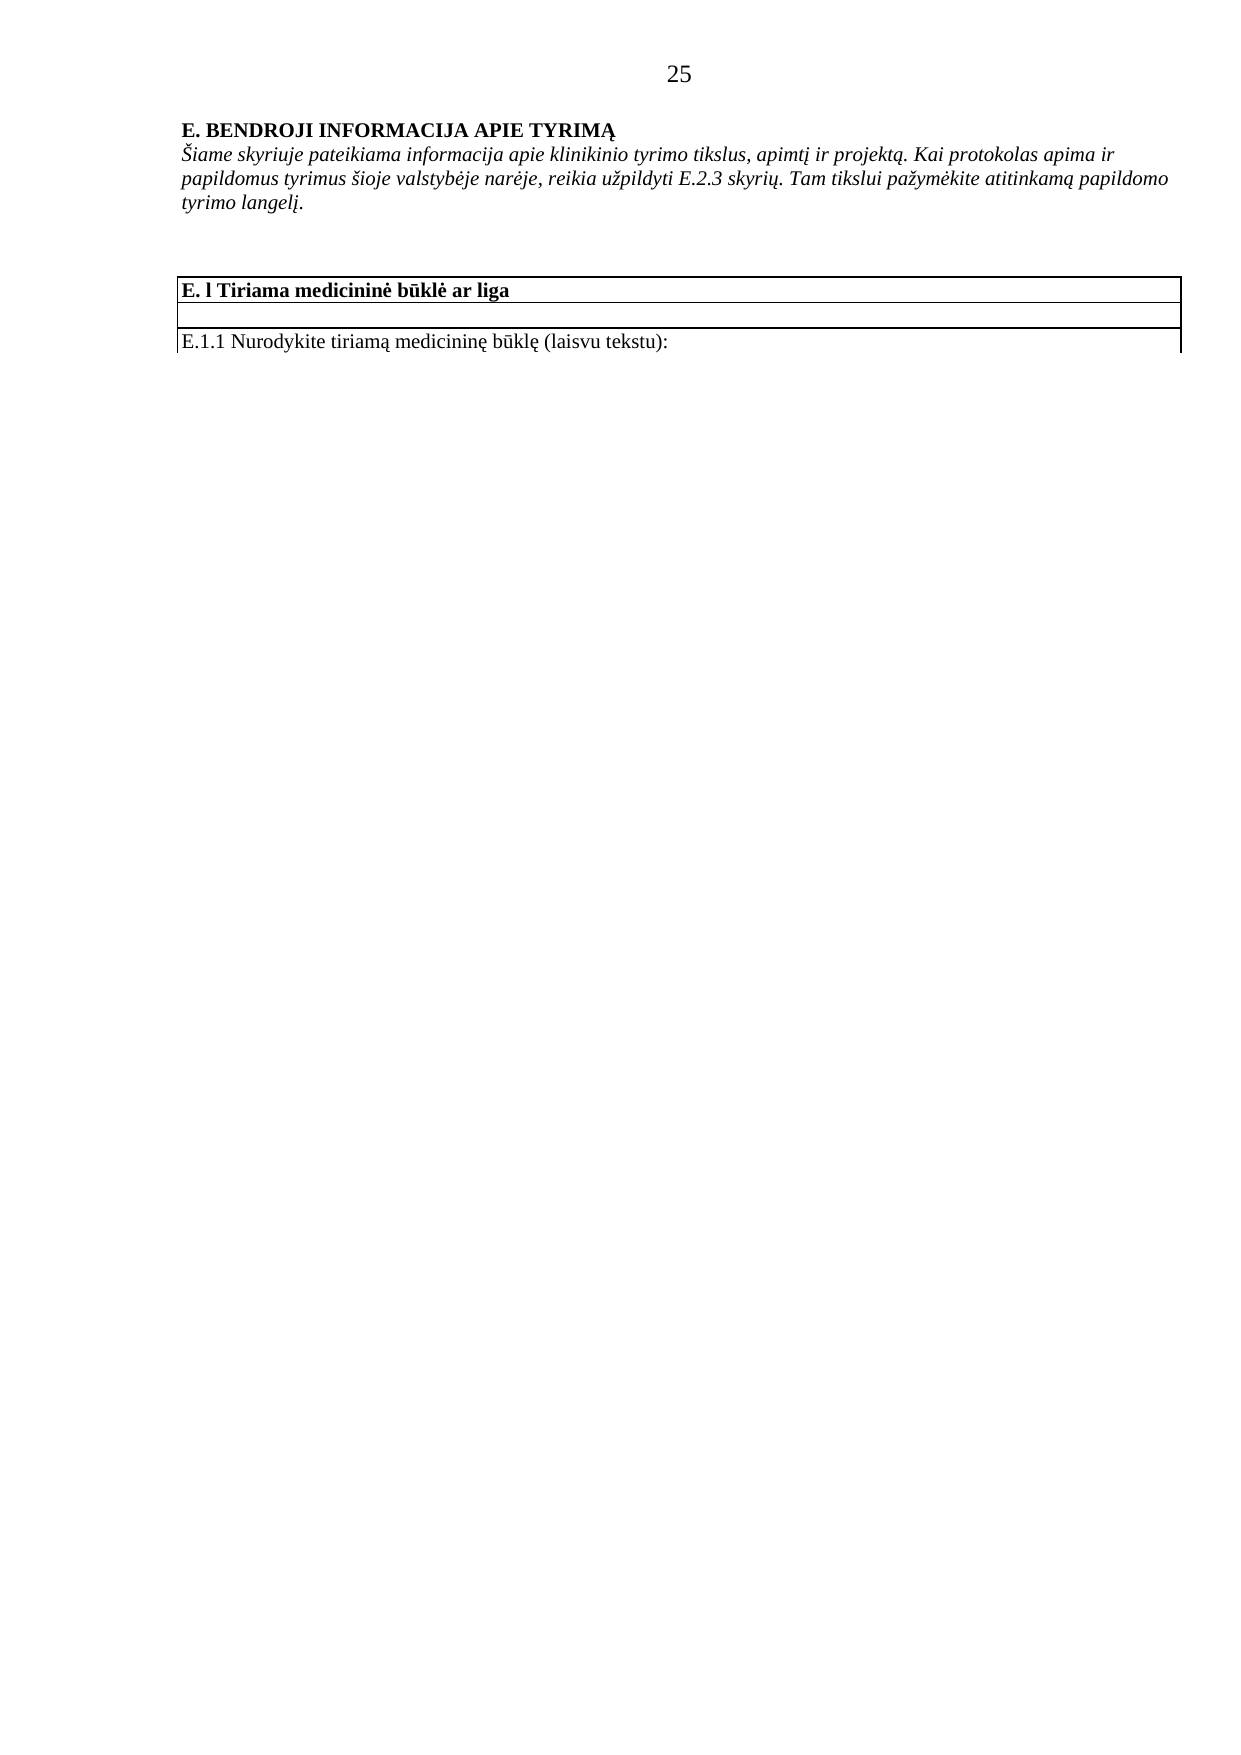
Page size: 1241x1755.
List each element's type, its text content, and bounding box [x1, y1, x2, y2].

table_header E. BENDROJI INFORMACIJA APIE TYRIMĄ Šiame skyriuje pateikiama informacija apie klinikinio tyrimo tikslus, apimtį ir projektą. Kai protokolas apima ir papildomus tyrimus šioje valstybėje narėje, reikia užpildyti E.2.3 skyrių. Tam tikslui pažymėkite atitinkamą papildomo tyrimo langelį. [177, 118, 1181, 276]
